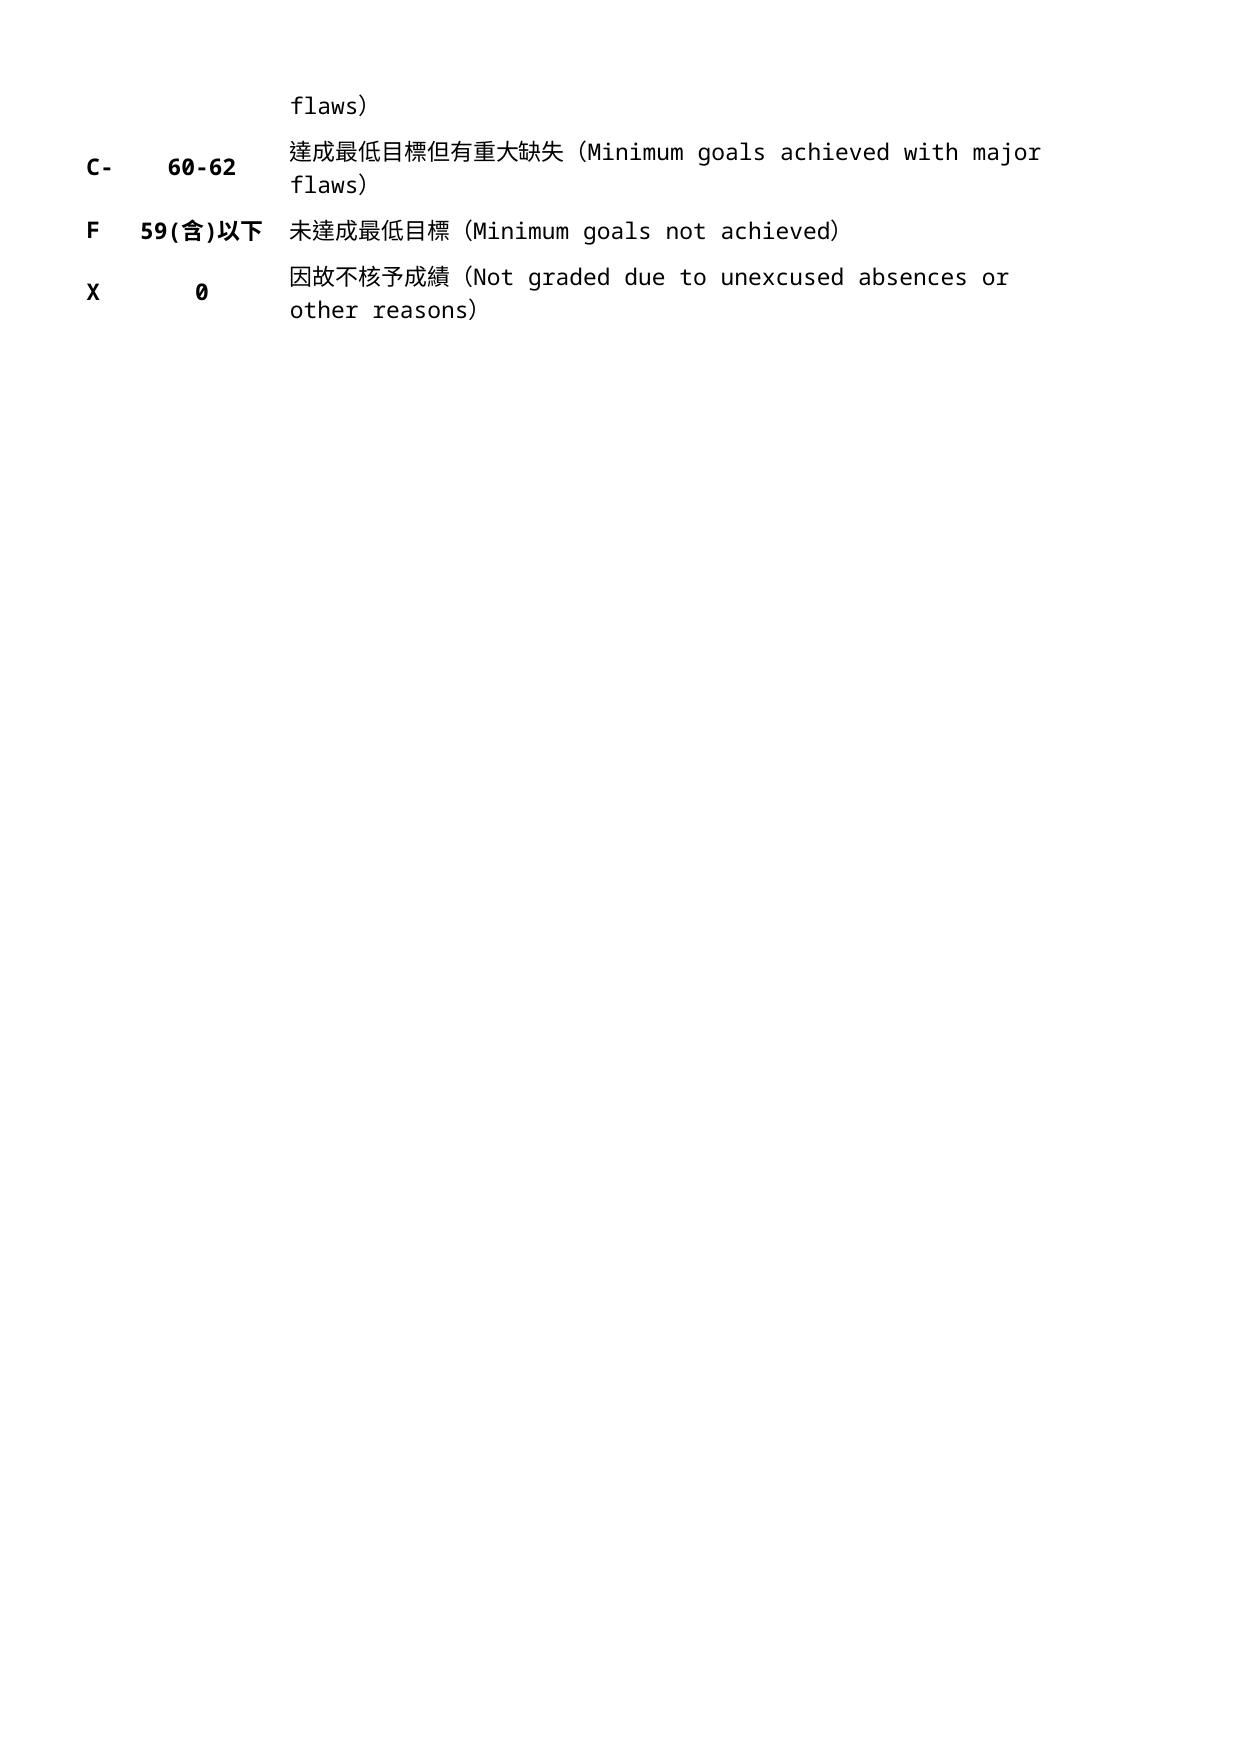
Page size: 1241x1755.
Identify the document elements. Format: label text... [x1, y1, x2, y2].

table_cell X [75, 246, 125, 325]
table_cell flaws） [278, 75, 1057, 121]
table_cell 0 [125, 246, 278, 325]
table_cell F [75, 200, 125, 246]
table_cell [125, 75, 278, 121]
table_cell C- [75, 121, 125, 200]
table_cell 59(含)以下 [125, 200, 278, 246]
table_cell 因故不核予成績（Not graded due to unexcused absences or other reasons） [278, 246, 1057, 325]
table_cell 60-62 [125, 121, 278, 200]
table_cell 達成最低目標但有重大缺失（Minimum goals achieved with major flaws） [278, 121, 1057, 200]
table_cell [75, 75, 125, 121]
table_cell 未達成最低目標（Minimum goals not achieved） [278, 200, 1057, 246]
